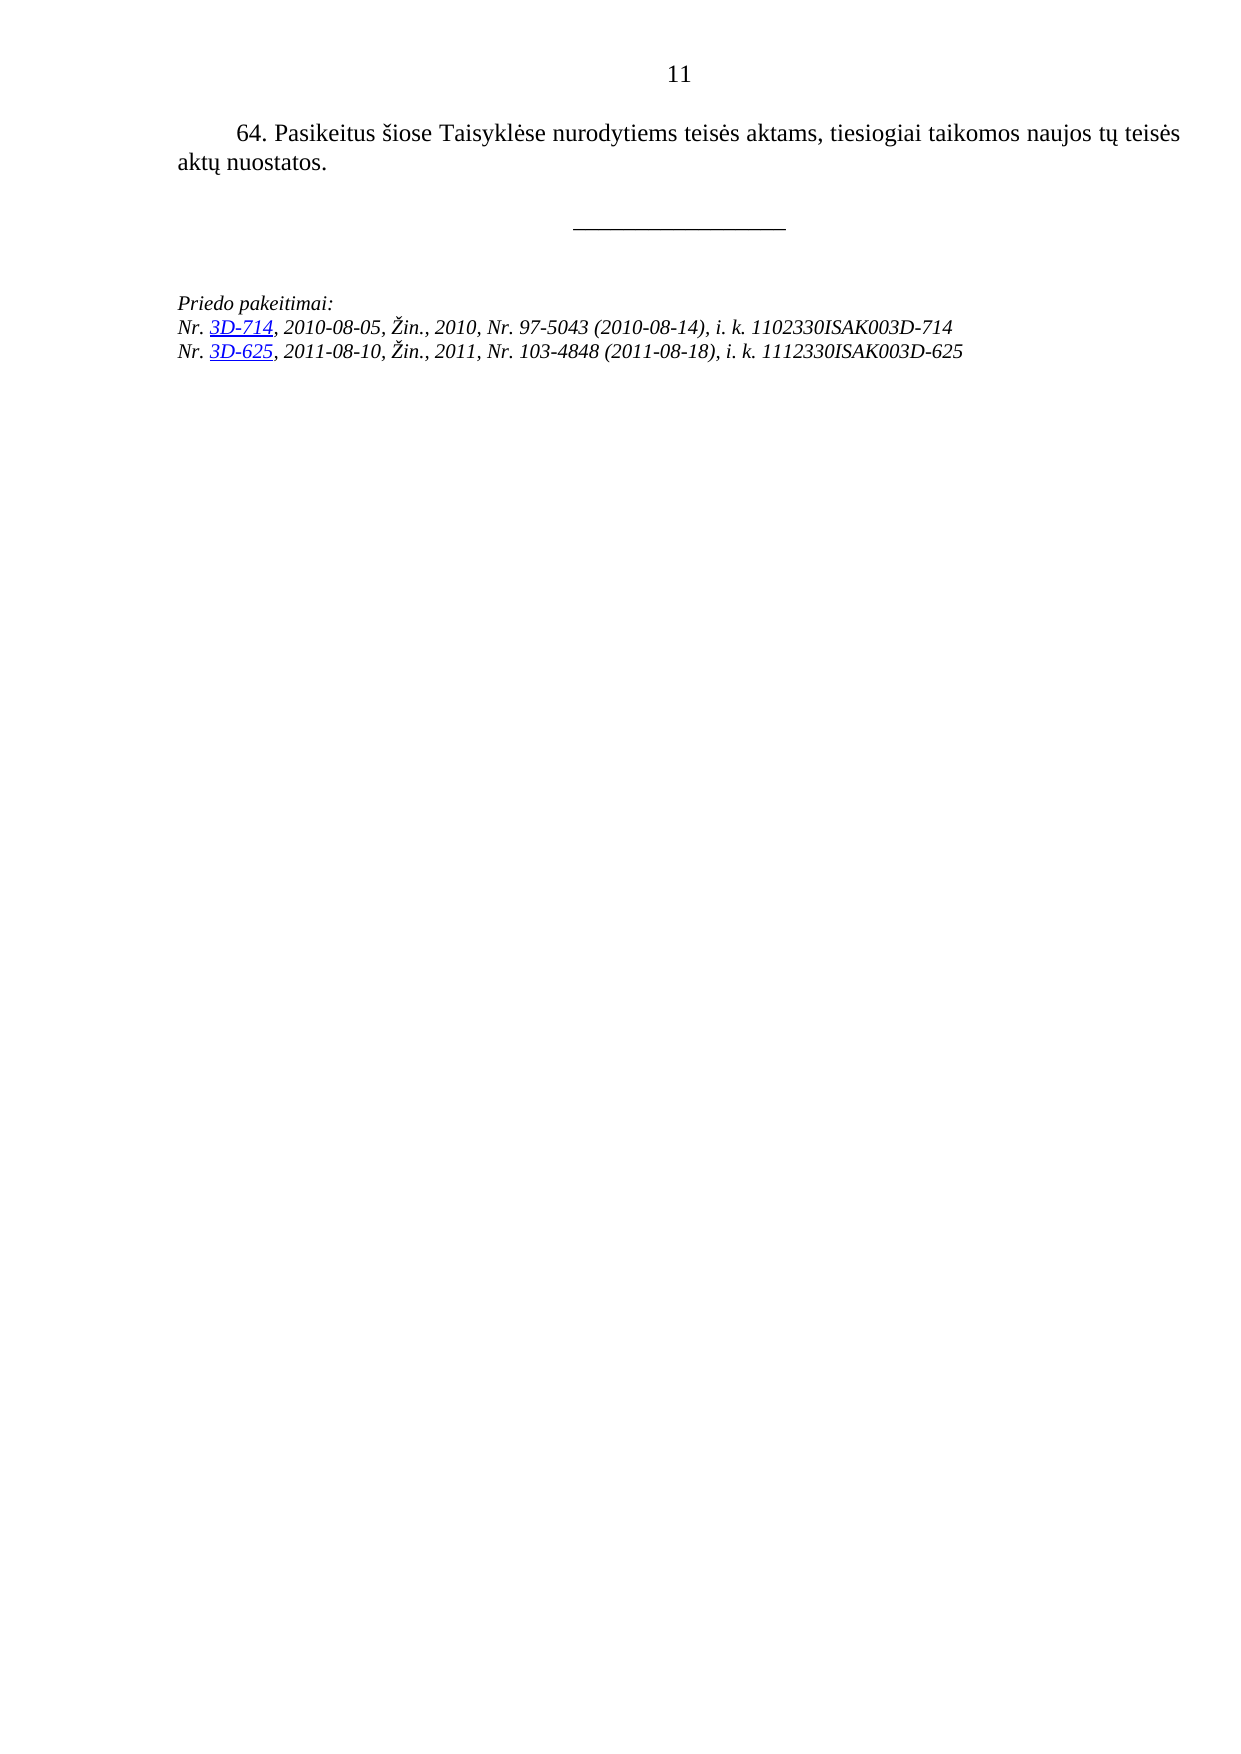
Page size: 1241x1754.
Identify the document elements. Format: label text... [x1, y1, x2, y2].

text 64. Pasikeitus šiose Taisyklėse nurodytiems teisės aktams, tiesiogiai taikomos naujos tų teisės aktų nuostatos. [177, 118, 1181, 176]
text Priedo pakeitimai: [177, 291, 1181, 315]
text _________________ [177, 204, 1181, 233]
text Nr. 3D-625, 2011-08-10, Žin., 2011, Nr. 103-4848 (2011-08-18), i. k. 1112330ISAK003D-625 [177, 339, 1181, 363]
text Nr. 3D-714, 2010-08-05, Žin., 2010, Nr. 97-5043 (2010-08-14), i. k. 1102330ISAK003D-714 [177, 315, 1181, 339]
